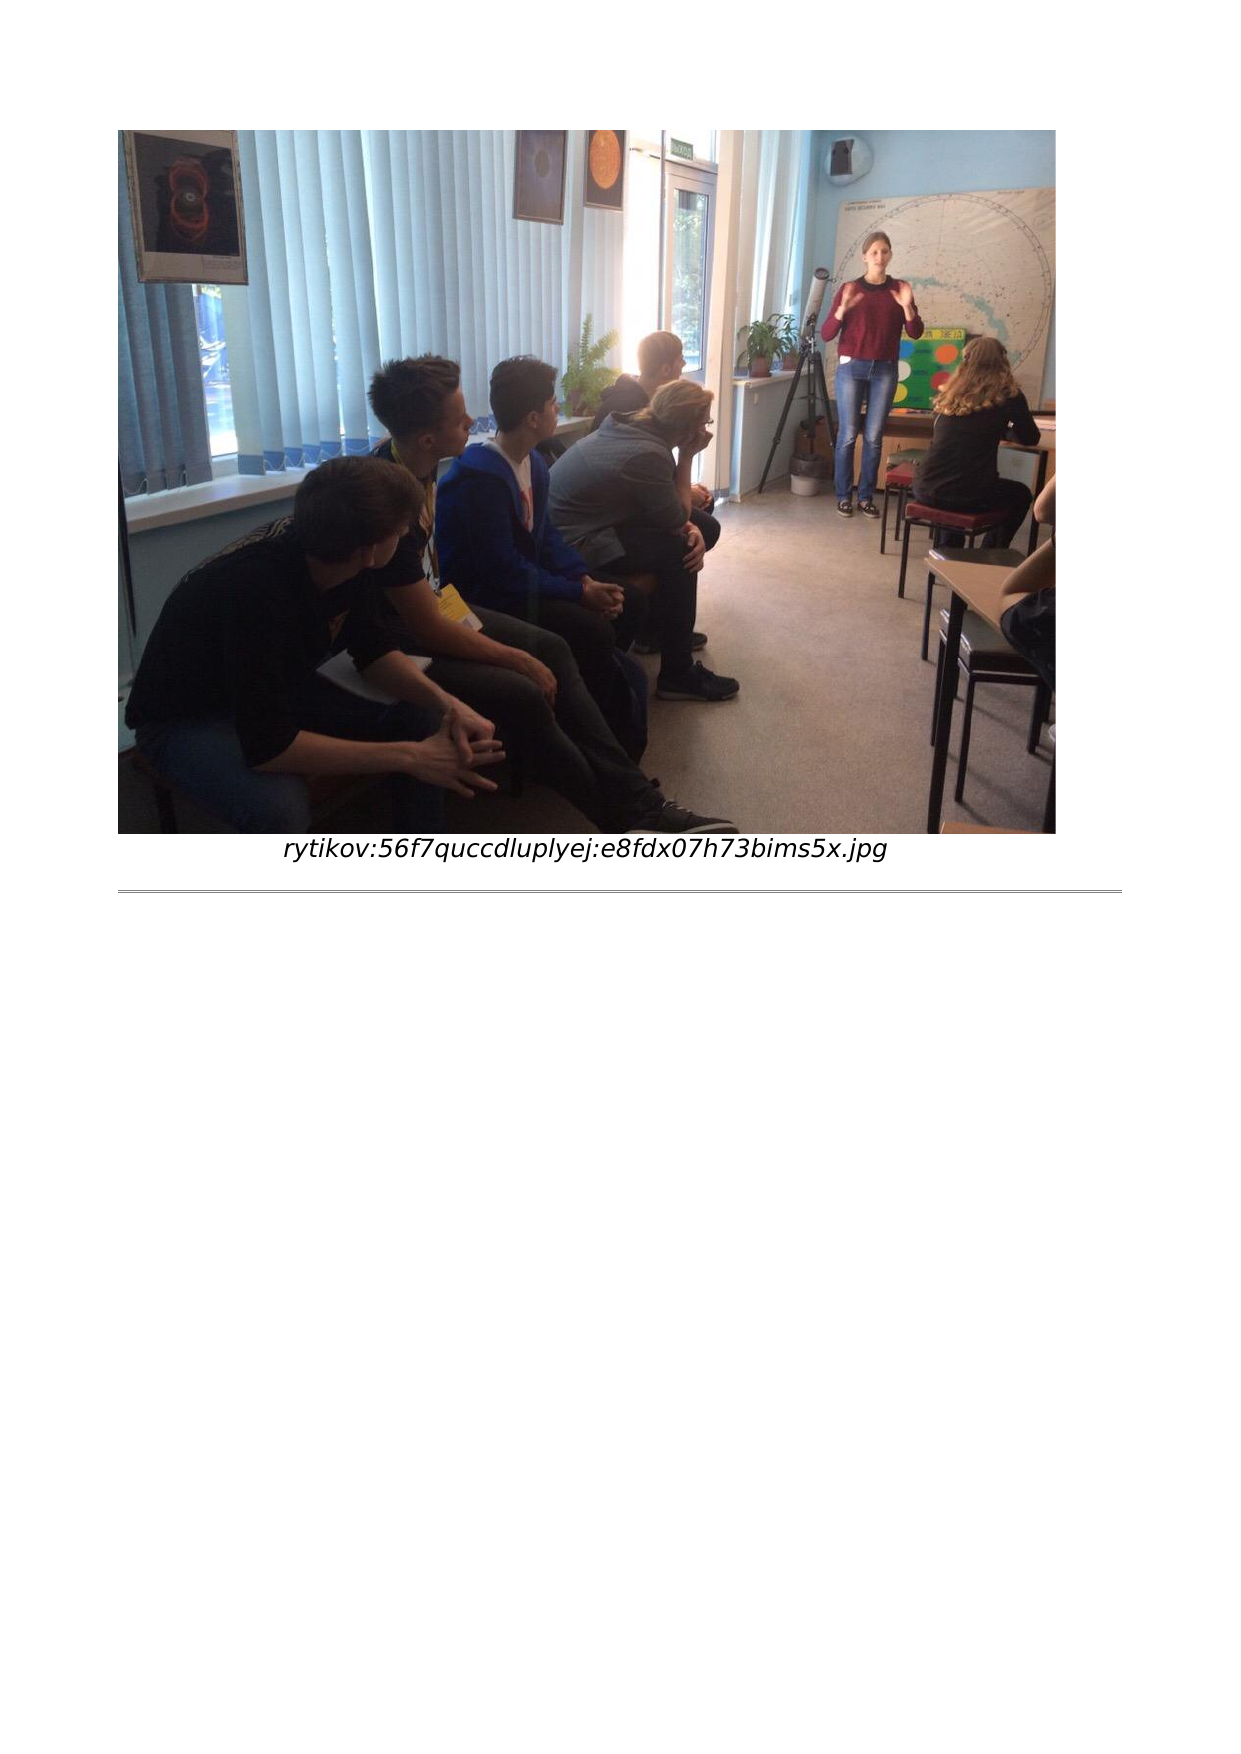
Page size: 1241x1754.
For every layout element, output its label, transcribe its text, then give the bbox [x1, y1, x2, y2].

text rytikov:56f7quccdluplyej:e8fdx07h73bims5x.jpg [118, 834, 1056, 863]
picture [118, 130, 1056, 834]
